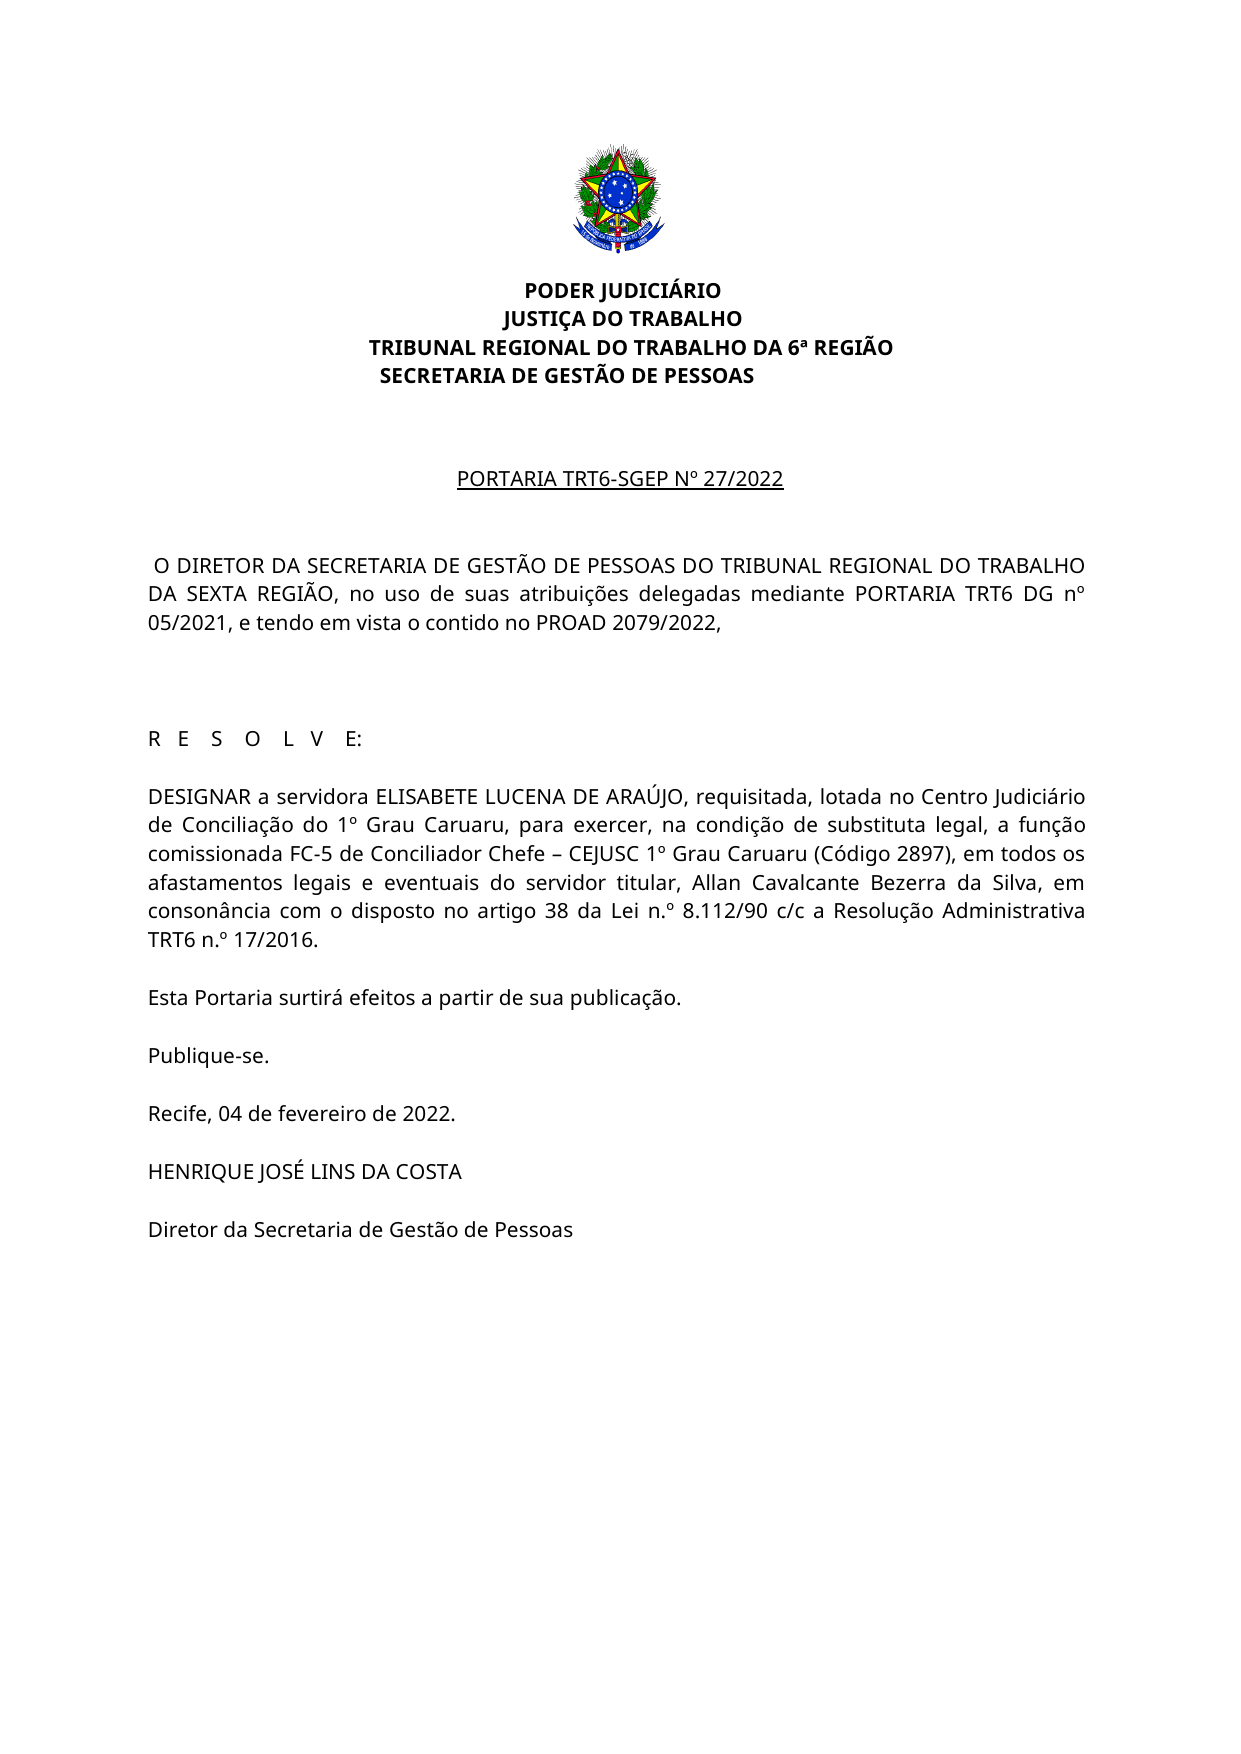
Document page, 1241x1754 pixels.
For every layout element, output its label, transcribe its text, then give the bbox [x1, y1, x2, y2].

text DESIGNAR a servidora ELISABETE LUCENA DE ARAÚJO, requisitada, lotada no Centro Judiciário de Conciliação do 1º Grau Caruaru, para exercer, na condição de substituta legal, a função comissionada FC-5 de Conciliador Chefe – CEJUSC 1º Grau Caruaru (Código 2897), em todos os afastamentos legais e eventuais do servidor titular, Allan Cavalcante Bezerra da Silva, em consonância com o disposto no artigo 38 da Lei n.º 8.112/90 c/c a Resolução Administrativa TRT6 n.º 17/2016. [148, 782, 1087, 953]
text Publique-se. [148, 1041, 1087, 1069]
text SECRETARIA DE GESTÃO DE PESSOAS [148, 361, 1087, 390]
text Recife, 04 de fevereiro de 2022. [148, 1098, 1087, 1127]
text HENRIQUE JOSÉ LINS DA COSTA [148, 1157, 1092, 1185]
text PODER JUDICIÁRIO [148, 276, 1092, 304]
text TRIBUNAL REGIONAL DO TRABALHO DA 6ª REGIÃO [148, 333, 1092, 361]
text R E S O L V E: [148, 724, 1081, 752]
text PORTARIA TRT6-SGEP Nº 27/2022 [148, 464, 1092, 493]
picture [568, 141, 667, 255]
text Diretor da Secretaria de Gestão de Pessoas [148, 1214, 1092, 1243]
text O DIRETOR DA SECRETARIA DE GESTÃO DE PESSOAS DO TRIBUNAL REGIONAL DO TRABALHO DA SEXTA REGIÃO, no uso de suas atribuições delegadas mediante PORTARIA TRT6 DG nº 05/2021, e tendo em vista o contido no PROAD 2079/2022, [148, 551, 1087, 636]
text Esta Portaria surtirá efeitos a partir de sua publicação. [148, 982, 1087, 1011]
text JUSTIÇA DO TRABALHO [148, 304, 1092, 333]
